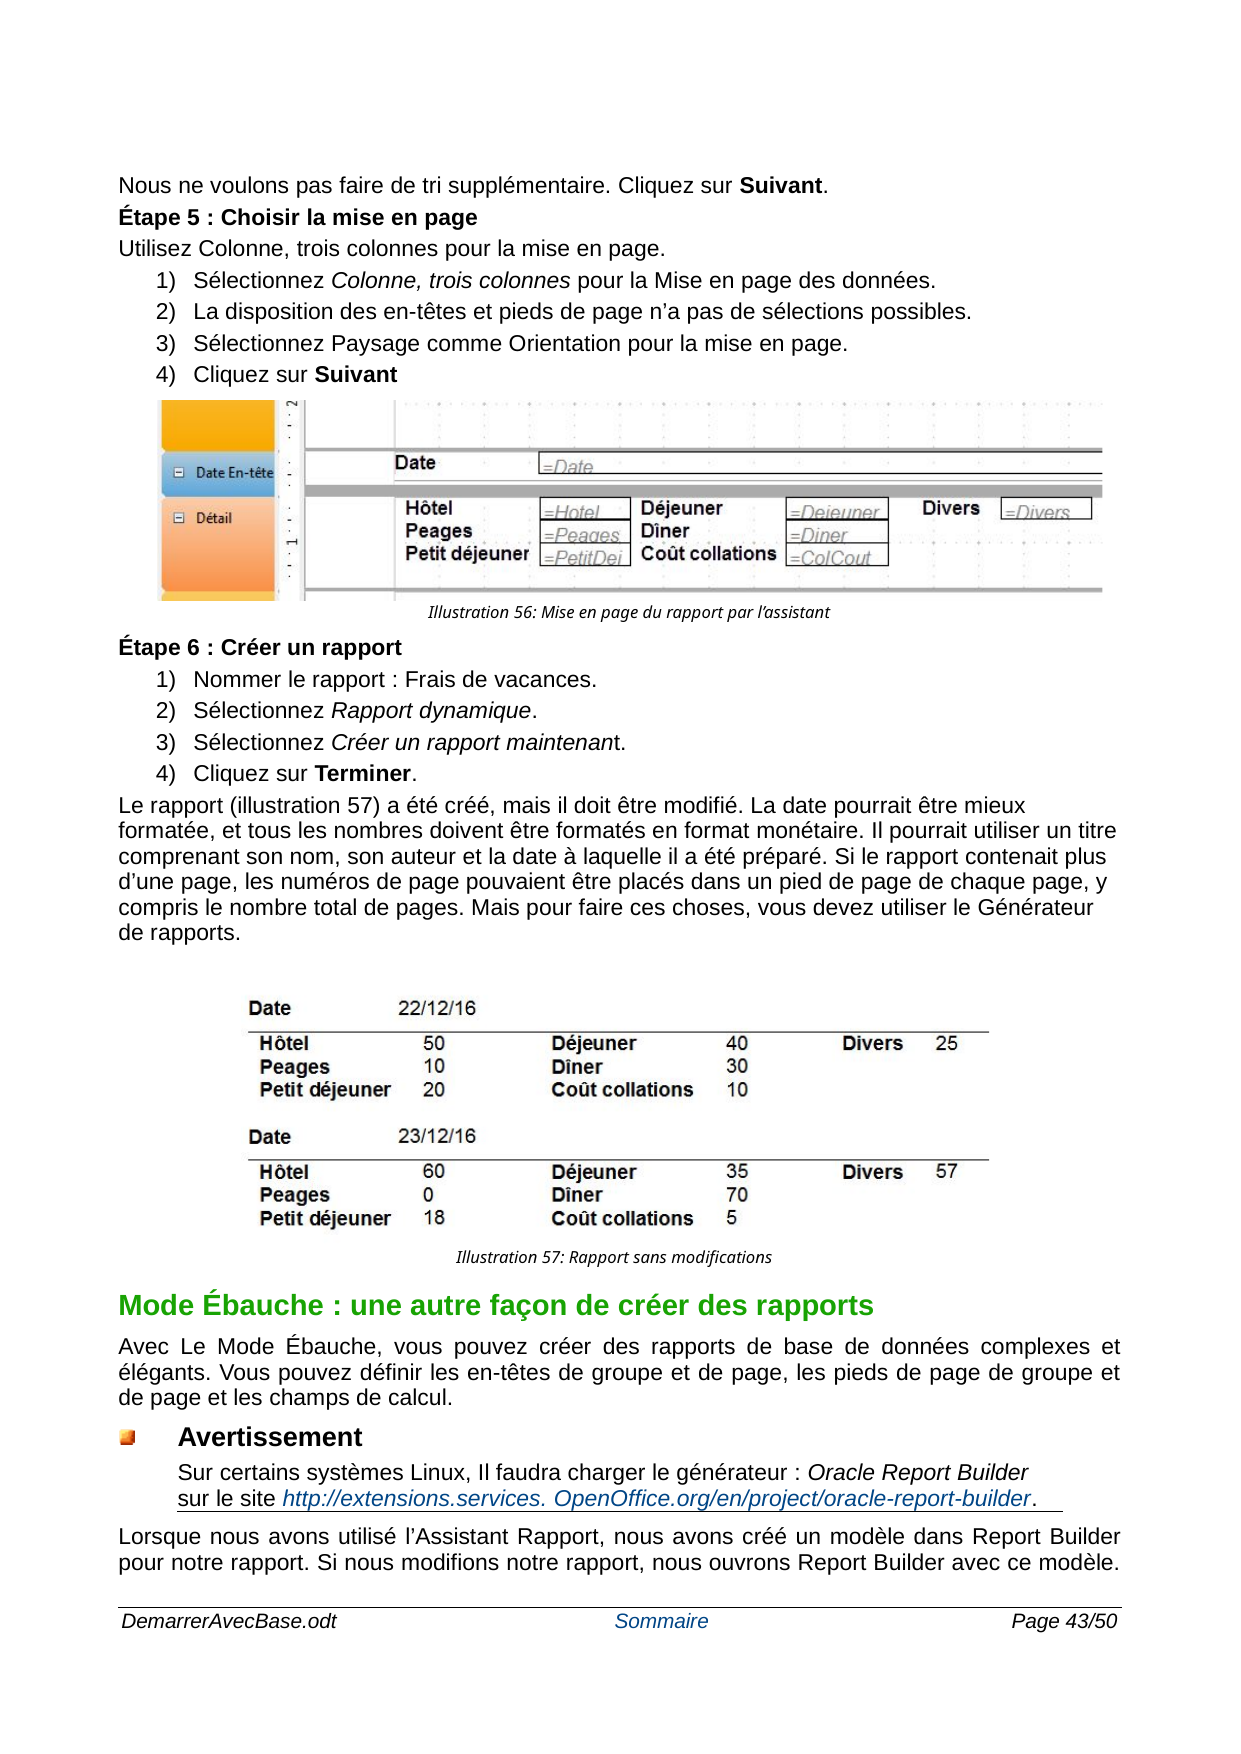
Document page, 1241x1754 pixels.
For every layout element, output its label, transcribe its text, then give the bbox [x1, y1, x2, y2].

text Sur certains systèmes Linux, Il faudra charger le générateur : Oracle Report Builder sur le site http://extensions.services. OpenOffice.org/en/project/oracle-report-builder. [177, 1460, 1063, 1511]
text Avec Le Mode Ébauche, vous pouvez créer des rapports de base de données complexes et élégants. Vous pouvez définir les en-têtes de groupe et de page, les pieds de page de groupe et de page et les champs de calcul. [118, 1334, 1122, 1410]
list La disposition des en-têtes et pieds de page n’a pas de sélections possibles. [156, 299, 1122, 324]
list Nommer le rapport : Frais de vacances. [156, 666, 1122, 692]
list Sélectionnez Rapport dynamique. [156, 698, 1122, 723]
list Sélectionnez Paysage comme Orientation pour la mise en page. [156, 330, 1122, 356]
text Illustration 56: Mise en page du rapport par l’assistant [157, 601, 1102, 623]
picture [157, 400, 1103, 601]
list Cliquez sur Suivant [156, 362, 1122, 387]
picture [241, 980, 990, 1246]
text Nous ne voulons pas faire de tri supplémentaire. Cliquez sur Suivant. [118, 173, 1122, 199]
text Étape 6 : Créer un rapport [118, 393, 1122, 661]
text Étape 5 : Choisir la mise en page [118, 204, 1122, 230]
list Cliquez sur Terminer. [156, 761, 1122, 786]
picture [119, 1429, 135, 1445]
text Lorsque nous avons utilisé l’Assistant Rapport, nous avons créé un modèle dans Report Builder pour notre rapport. Si nous modifions notre rapport, nous ouvrons Report Builder avec ce modèle. [118, 1524, 1122, 1575]
list Sélectionnez Colonne, trois colonnes pour la Mise en page des données. [156, 267, 1122, 293]
list Avertissement [59, 1422, 1122, 1452]
list Sélectionnez Créer un rapport maintenant. [156, 729, 1122, 755]
subtitle Mode Ébauche : une autre façon de créer des rapports [118, 1000, 1122, 1321]
text Illustration 57: Rapport sans modifications [246, 1246, 984, 1269]
text Le rapport (illustration 57) a été créé, mais il doit être modifié. La date pourrait être mieux formatée, et tous les nombres doivent être formatés en format monétaire. Il pourrait utiliser un titre comprenant son nom, son auteur et la date à laquelle il a été préparé. Si le rapport contenait plus d’une page, les numéros de page pouvaient être placés dans un pied de page de chaque page, y compris le nombre total de pages. Mais pour faire ces choses, vous devez utiliser le Générateur de rapports. [118, 792, 1122, 945]
text Utilisez Colonne, trois colonnes pour la mise en page. [118, 236, 1122, 262]
